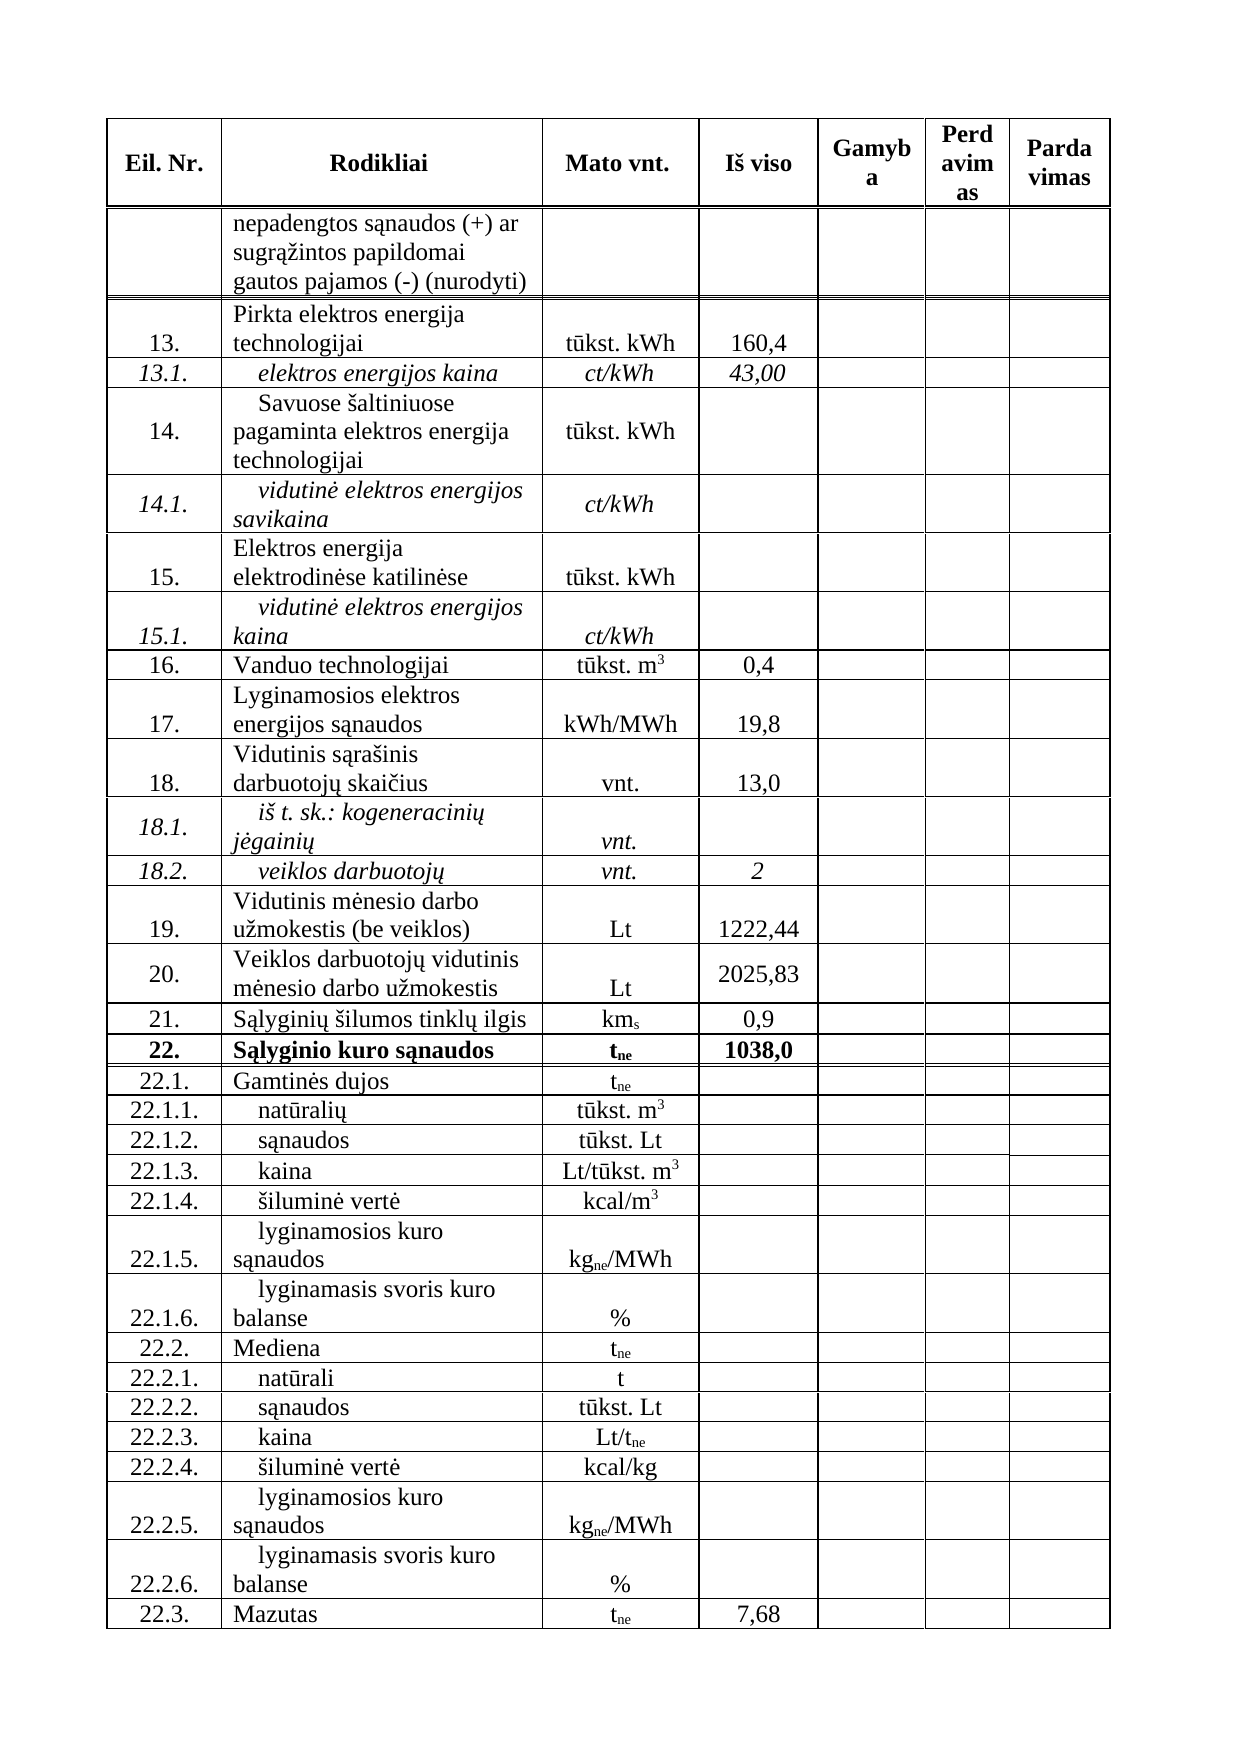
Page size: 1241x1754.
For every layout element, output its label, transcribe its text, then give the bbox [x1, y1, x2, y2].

table_cell [819, 1067, 924, 1094]
table_cell elektros energijos kaina [222, 358, 542, 387]
table_cell [1010, 1035, 1109, 1063]
table_cell 43,00 [700, 358, 817, 387]
table_cell veiklos darbuotojų [222, 856, 542, 885]
table_cell 18.1. [108, 798, 221, 855]
table_cell tne [543, 1067, 698, 1094]
table_cell [1010, 1096, 1109, 1124]
table_cell [819, 1035, 924, 1063]
table_cell 22.2.5. [108, 1482, 221, 1539]
table_cell Mediena [222, 1333, 542, 1362]
table_cell Mazutas [222, 1599, 542, 1628]
table_cell [926, 358, 1009, 387]
table_cell % [543, 1540, 698, 1598]
table_cell [926, 1333, 1009, 1362]
table_cell [926, 856, 1009, 885]
table_cell [819, 651, 924, 679]
table_cell [926, 388, 1009, 474]
table_header Rodikliai [222, 119, 542, 205]
table_cell kaina [222, 1155, 542, 1185]
table_cell vnt. [543, 856, 698, 885]
table_cell [819, 300, 924, 357]
table_cell [700, 1155, 817, 1185]
table_cell [1010, 798, 1109, 855]
table_cell Savuose šaltiniuose pagaminta elektros energija technologijai [222, 388, 542, 474]
table_cell Elektros energija elektrodinėse katilinėse [222, 534, 542, 591]
table_cell [1010, 1216, 1109, 1273]
table_cell tne [543, 1599, 698, 1628]
table_cell 1222,44 [700, 886, 817, 943]
table_cell % [543, 1274, 698, 1332]
table_cell kWh/MWh [543, 680, 698, 738]
table_cell 19,8 [700, 680, 817, 738]
table_cell [1010, 1422, 1109, 1451]
table_cell [543, 209, 698, 295]
table_cell sąnaudos [222, 1125, 542, 1154]
table_cell 0,9 [700, 1004, 817, 1033]
table_cell lyginamosios kuro sąnaudos [222, 1216, 542, 1273]
table_cell [819, 1096, 924, 1124]
table_cell [819, 1393, 924, 1421]
table_cell 22.2.1. [108, 1363, 221, 1391]
table_cell lyginamasis svoris kuro balanse [222, 1540, 542, 1598]
table_cell [1010, 1599, 1109, 1628]
table_cell [926, 651, 1009, 679]
table_cell [926, 1096, 1009, 1124]
table_cell 18. [108, 739, 221, 796]
table_cell [819, 856, 924, 885]
table_cell tūkst. kWh [543, 534, 698, 591]
table_cell lyginamosios kuro sąnaudos [222, 1482, 542, 1539]
table_cell 21. [108, 1004, 221, 1033]
table_cell [1010, 1333, 1109, 1362]
table_cell 22.1.4. [108, 1186, 221, 1215]
table_header Mato vnt. [543, 119, 698, 205]
table_cell [819, 798, 924, 855]
table_cell [926, 1452, 1009, 1481]
table_cell [1010, 886, 1109, 943]
table_cell [700, 1393, 817, 1421]
table_cell [700, 1274, 817, 1332]
table_cell 13. [108, 300, 221, 357]
table_cell tne [543, 1035, 698, 1063]
table_cell nepadengtos sąnaudos (+) ar sugrąžintos papildomai gautos pajamos (-) (nurodyti) [222, 209, 542, 295]
table_cell tne [543, 1333, 698, 1362]
table_cell ct/kWh [543, 358, 698, 387]
table_cell [700, 1482, 817, 1539]
table_cell tūkst. kWh [543, 300, 698, 357]
table_cell 22.1.2. [108, 1125, 221, 1154]
table_cell [926, 1155, 1009, 1185]
table_cell [700, 1422, 817, 1451]
table_cell Lyginamosios elektros energijos sąnaudos [222, 680, 542, 738]
table_cell [819, 358, 924, 387]
table_cell [926, 475, 1009, 532]
table_cell 17. [108, 680, 221, 738]
table_cell ct/kWh [543, 475, 698, 532]
table_cell [926, 1599, 1009, 1628]
table_cell sąnaudos [222, 1393, 542, 1421]
table_cell [1010, 680, 1109, 738]
table_cell 16. [108, 651, 221, 679]
table_cell tūkst. Lt [543, 1393, 698, 1421]
table_cell 22.1. [108, 1067, 221, 1094]
table_cell [700, 1125, 817, 1154]
table_cell 14.1. [108, 475, 221, 532]
table_cell [1010, 1452, 1109, 1481]
table_cell 18.2. [108, 856, 221, 885]
table_cell [819, 1422, 924, 1451]
table_cell [926, 739, 1009, 796]
table_cell [1010, 388, 1109, 474]
table_cell 22.1.3. [108, 1155, 221, 1185]
table_cell [819, 388, 924, 474]
table_cell Vanduo technologijai [222, 651, 542, 679]
table_cell [819, 1125, 924, 1154]
table_cell [926, 1067, 1009, 1094]
table_cell [1010, 475, 1109, 532]
table_cell [926, 1035, 1009, 1063]
table_cell [819, 739, 924, 796]
table_cell kcal/m3 [543, 1186, 698, 1215]
table_cell [700, 592, 817, 649]
table_cell [700, 1216, 817, 1273]
table_cell Gamtinės dujos [222, 1067, 542, 1094]
table_cell [1010, 358, 1109, 387]
table_header Perdavimas [926, 119, 1009, 205]
table_cell [926, 592, 1009, 649]
table_cell [1010, 209, 1109, 295]
table_cell šiluminė vertė [222, 1186, 542, 1215]
table_cell [1010, 856, 1109, 885]
table_cell [819, 1004, 924, 1033]
table_cell [926, 1540, 1009, 1598]
table_cell [108, 209, 221, 295]
table_cell [1010, 300, 1109, 357]
table_cell [926, 534, 1009, 591]
table_cell 22.1.5. [108, 1216, 221, 1273]
table_cell [700, 1186, 817, 1215]
table_header Eil. Nr. [108, 119, 221, 205]
table_cell [700, 475, 817, 532]
table_cell [1010, 1363, 1109, 1391]
table_cell 160,4 [700, 300, 817, 357]
table_header Pardavimas [1010, 119, 1109, 205]
table_cell Vidutinis sąrašinis darbuotojų skaičius [222, 739, 542, 796]
table_cell Lt/tne [543, 1422, 698, 1451]
table_cell 13.1. [108, 358, 221, 387]
table_cell tūkst. kWh [543, 388, 698, 474]
table_header Gamyba [819, 119, 924, 205]
table_cell [819, 475, 924, 532]
table_cell 14. [108, 388, 221, 474]
table_cell [819, 592, 924, 649]
table_cell [819, 886, 924, 943]
table_cell [926, 1422, 1009, 1451]
table_cell [700, 1452, 817, 1481]
table_cell [926, 1363, 1009, 1391]
table_cell [926, 1482, 1009, 1539]
table_cell [1010, 739, 1109, 796]
table_cell 1038,0 [700, 1035, 817, 1063]
table_cell kaina [222, 1422, 542, 1451]
table_cell t [543, 1363, 698, 1391]
table_cell [819, 1333, 924, 1362]
table_cell [700, 1096, 817, 1124]
table_cell [819, 680, 924, 738]
table_cell [819, 1482, 924, 1539]
table_cell vnt. [543, 798, 698, 855]
table_cell [819, 1216, 924, 1273]
table_cell [926, 1004, 1009, 1033]
table_cell 19. [108, 886, 221, 943]
table_cell [926, 209, 1009, 295]
table_cell 22.3. [108, 1599, 221, 1628]
table_cell [819, 1363, 924, 1391]
table_cell vidutinė elektros energijos savikaina [222, 475, 542, 532]
table_cell ct/kWh [543, 592, 698, 649]
table_cell šiluminė vertė [222, 1452, 542, 1481]
table_cell kgne/MWh [543, 1482, 698, 1539]
table_cell [700, 1540, 817, 1598]
table_cell Veiklos darbuotojų vidutinis mėnesio darbo užmokestis [222, 944, 542, 1002]
table_cell 13,0 [700, 739, 817, 796]
table_cell [1010, 1186, 1109, 1215]
table_cell [819, 944, 924, 1002]
table_cell tūkst. m3 [543, 651, 698, 679]
table_cell 22.2.3. [108, 1422, 221, 1451]
table_cell kcal/kg [543, 1452, 698, 1481]
table_cell [926, 1186, 1009, 1215]
table_cell [819, 1186, 924, 1215]
table_cell [700, 388, 817, 474]
table_cell [819, 534, 924, 591]
table_cell Sąlyginio kuro sąnaudos [222, 1035, 542, 1063]
table_cell [819, 1452, 924, 1481]
table_cell 22.1.1. [108, 1096, 221, 1124]
table_cell 22.2.4. [108, 1452, 221, 1481]
table_cell vidutinė elektros energijos kaina [222, 592, 542, 649]
table_cell [700, 1067, 817, 1094]
table_cell [819, 209, 924, 295]
table_cell [819, 1540, 924, 1598]
table_cell [1010, 1156, 1109, 1185]
table_cell Pirkta elektros energija technologijai [222, 300, 542, 357]
table_cell [1010, 1482, 1109, 1539]
table_cell kms [543, 1004, 698, 1033]
table_cell 15. [108, 534, 221, 591]
table_cell kgne/MWh [543, 1216, 698, 1273]
table_cell 2025,83 [700, 944, 817, 1002]
table_cell 22.2.6. [108, 1540, 221, 1598]
table_cell 22.2. [108, 1333, 221, 1362]
table_cell [926, 944, 1009, 1002]
table_cell [1010, 534, 1109, 591]
table_cell 20. [108, 944, 221, 1002]
table_cell 15.1. [108, 592, 221, 649]
table_cell Vidutinis mėnesio darbo užmokestis (be veiklos) [222, 886, 542, 943]
table_cell Lt/tūkst. m3 [543, 1155, 698, 1185]
table_cell [1010, 1067, 1109, 1094]
table_cell [1010, 592, 1109, 649]
table_cell iš t. sk.: kogeneracinių jėgainių [222, 798, 542, 855]
table_cell [1010, 1125, 1109, 1155]
table_cell [700, 209, 817, 295]
table_cell [1010, 1004, 1109, 1033]
table_cell [700, 534, 817, 591]
table_cell [926, 886, 1009, 943]
table_cell 7,68 [700, 1599, 817, 1628]
table_cell 22. [108, 1035, 221, 1063]
table_cell [1010, 944, 1109, 1002]
table_cell Lt [543, 886, 698, 943]
table_cell [819, 1274, 924, 1332]
table_cell [1010, 1540, 1109, 1598]
table_cell [1010, 1274, 1109, 1332]
table_cell [819, 1599, 924, 1628]
table_cell lyginamasis svoris kuro balanse [222, 1274, 542, 1332]
table_cell [926, 1393, 1009, 1421]
table_cell [926, 1125, 1009, 1154]
table_cell [1010, 651, 1109, 679]
table_cell 2 [700, 856, 817, 885]
table_cell [1010, 1393, 1109, 1421]
table_cell [700, 798, 817, 855]
table_cell [926, 798, 1009, 855]
table_cell Lt [543, 944, 698, 1002]
table_cell 22.1.6. [108, 1274, 221, 1332]
table_cell [926, 680, 1009, 738]
table_cell tūkst. m3 [543, 1096, 698, 1124]
table_cell vnt. [543, 739, 698, 796]
table_cell 0,4 [700, 651, 817, 679]
table_cell [700, 1363, 817, 1391]
table_cell natūrali [222, 1363, 542, 1391]
table_cell [819, 1155, 924, 1185]
table_cell 22.2.2. [108, 1393, 221, 1421]
table_cell Sąlyginių šilumos tinklų ilgis [222, 1004, 542, 1033]
table_cell natūralių [222, 1096, 542, 1124]
table_cell [926, 1274, 1009, 1332]
table_cell [700, 1333, 817, 1362]
table_cell tūkst. Lt [543, 1125, 698, 1154]
table_cell [926, 300, 1009, 357]
table_header Iš viso [700, 119, 817, 205]
table_cell [926, 1216, 1009, 1273]
